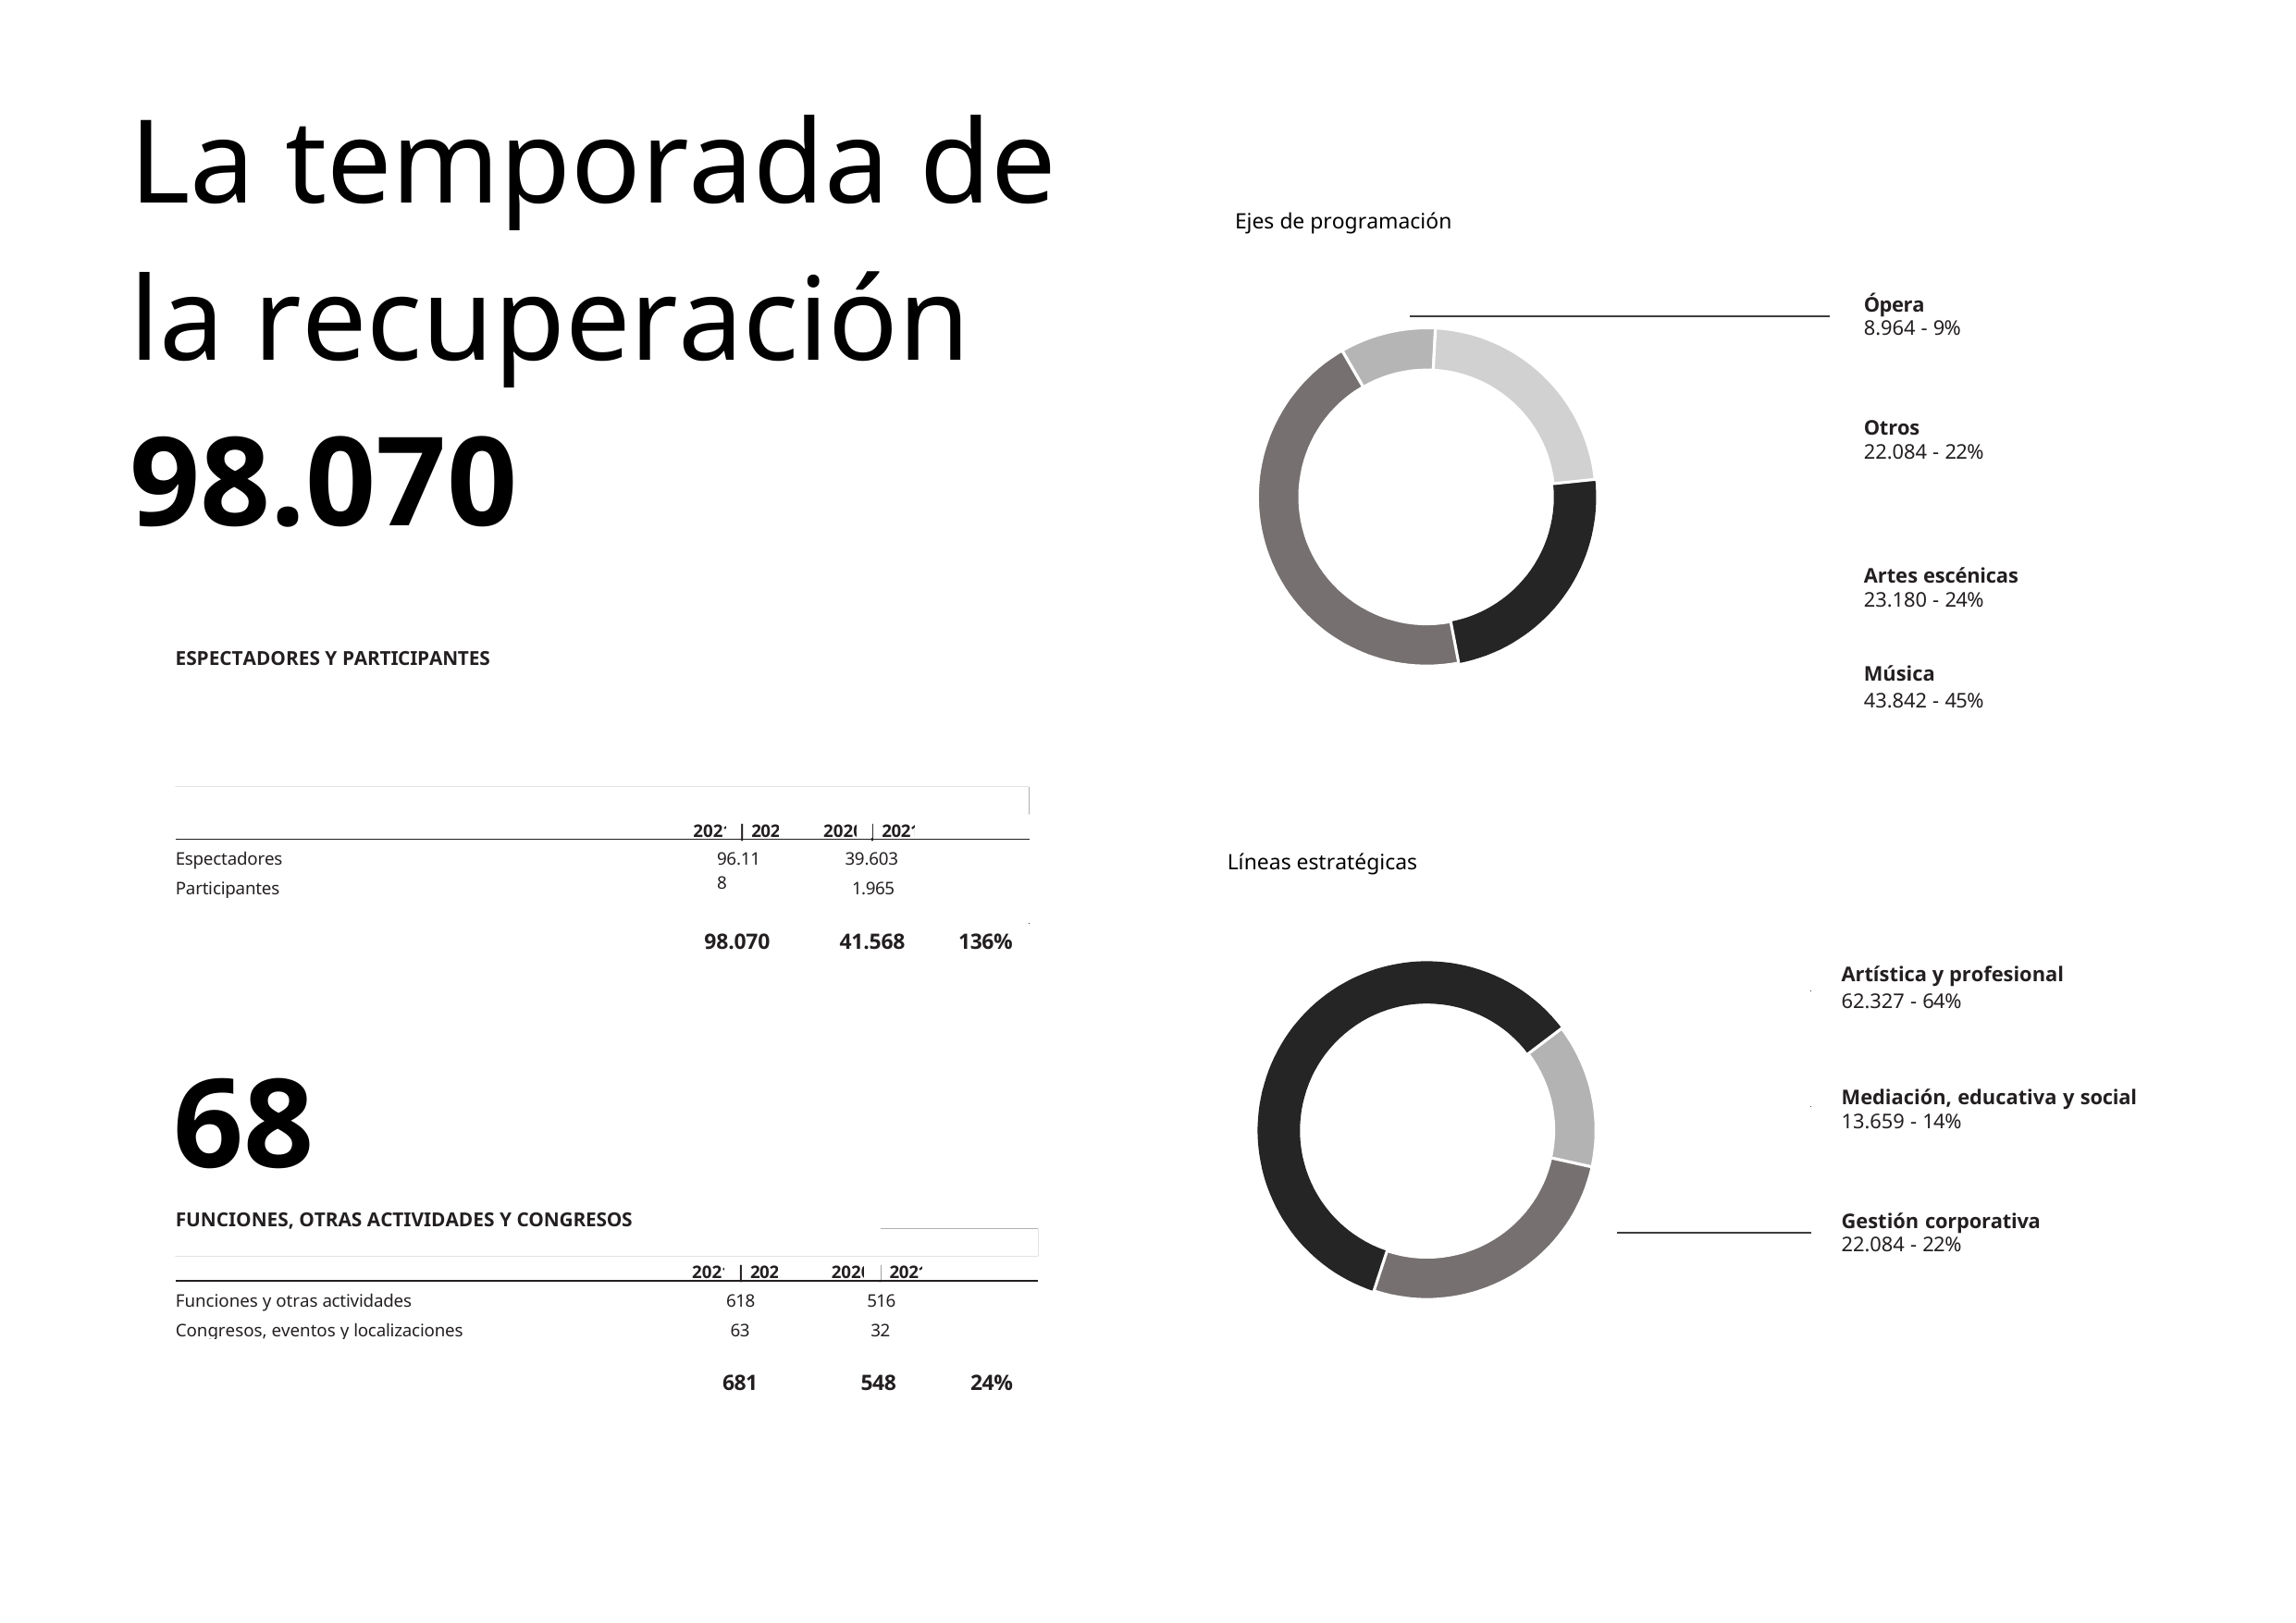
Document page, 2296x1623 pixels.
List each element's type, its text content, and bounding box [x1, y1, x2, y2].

text La temporada de la recuperación [130, 80, 1084, 394]
text 22.084 - 22% [1841, 1233, 2198, 1257]
text 8.964 - 9% [1863, 316, 1969, 340]
text Participantes [175, 876, 293, 897]
text Ejes de programación [1235, 206, 1558, 235]
text 2021 | 2022 2020 | 2021 [692, 1260, 724, 1280]
text 618 [726, 1288, 756, 1311]
text 41.568 [839, 927, 908, 955]
text Artes escénicas [1863, 563, 2073, 587]
text 22.084 - 22% [1863, 440, 1994, 463]
text 98.070 [130, 394, 1084, 562]
text 63 [730, 1318, 756, 1339]
text 681 [722, 1368, 759, 1397]
text 32 [870, 1318, 896, 1339]
text Líneas estratégicas [1228, 847, 1742, 877]
text 13.659 - 14% [1841, 1110, 2245, 1134]
text 516 [867, 1288, 896, 1311]
text 681 [173, 1036, 385, 1196]
text Funciones y otras actividades [175, 1288, 617, 1311]
text Gestión corporativa [1841, 1209, 2198, 1233]
text 62.327 - 64% [1841, 987, 2166, 1014]
text 136% [958, 927, 1016, 955]
text 2021 | 2022 2020 | 2021 [881, 1260, 922, 1280]
text FUNCIONES, OTRAS ACTIVIDADES Y CONGRESOS [175, 1206, 881, 1229]
text Otros [1863, 415, 1994, 440]
text 98.070 [704, 927, 781, 955]
text 2021 | 2022 2020 | 2021 [175, 818, 1031, 842]
text ESPECTADORES Y PARTICIPANTES [175, 645, 1084, 671]
text 1.965 [852, 876, 903, 897]
text Congresos, eventos y localizaciones [175, 1318, 617, 1339]
text Música [1863, 662, 1990, 686]
text 24% [970, 1368, 1020, 1397]
text 2021 | 2022 2020 | 2021 [736, 1260, 778, 1280]
text Mediación, educativa y social [1841, 1086, 2245, 1110]
text Ópera [1863, 292, 1969, 316]
text 23.180 - 24% [1863, 587, 2073, 611]
text 43.842 - 45% [1863, 686, 1990, 713]
text Artística y profesional [1841, 963, 2166, 987]
text 548 [860, 1368, 902, 1397]
text 96.118 [717, 846, 768, 893]
text Espectadores [175, 846, 293, 870]
text 2021 | 2022 2020 | 2021 [831, 1260, 864, 1280]
text 39.603 [845, 846, 903, 870]
